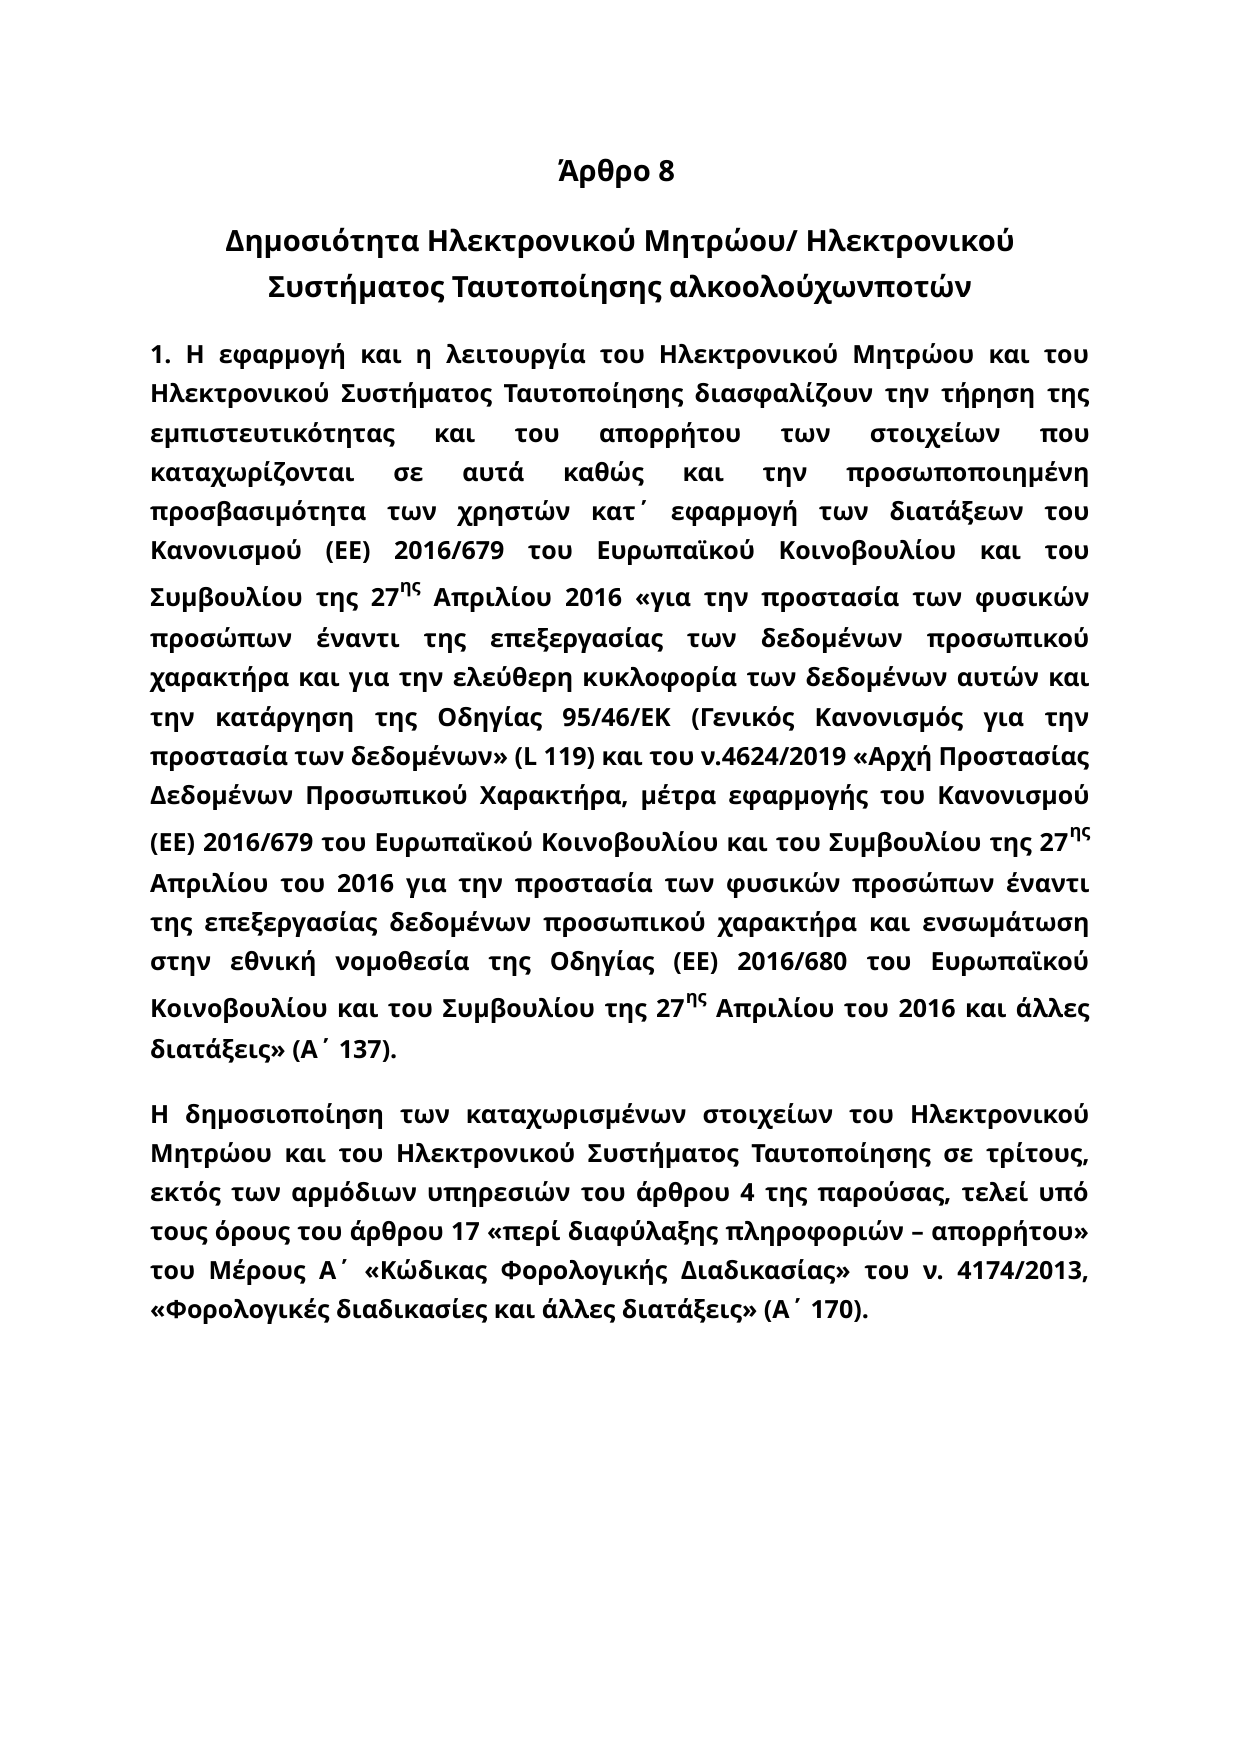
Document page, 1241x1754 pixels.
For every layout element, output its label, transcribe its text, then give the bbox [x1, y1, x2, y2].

text Η δημοσιοποίηση των καταχωρισμένων στοιχείων του Ηλεκτρονικού Μητρώου και του Ηλεκτρονικού Συστήματος Ταυτοποίησης σε τρίτους, εκτός των αρμόδιων υπηρεσιών του άρθρου 4 της παρούσας, τελεί υπό τους όρους του άρθρου 17 «περί διαφύλαξης πληροφοριών – απορρήτου» του Μέρους Α΄ «Κώδικας Φορολογικής Διαδικασίας» του ν. 4174/2013, «Φορολογικές διαδικασίες και άλλες διατάξεις» (Α΄ 170). [150, 1096, 1090, 1326]
subtitle Άρθρο 8 [150, 150, 1090, 190]
text 1. Η εφαρμογή και η λειτουργία του Ηλεκτρονικού Μητρώου και του Ηλεκτρονικού Συστήματος Ταυτοποίησης διασφαλίζουν την τήρηση της εμπιστευτικότητας και του απορρήτου των στοιχείων που καταχωρίζονται σε αυτά καθώς και την προσωποποιημένη προσβασιμότητα των χρηστών κατ΄ εφαρμογή των διατάξεων του Κανονισμού (ΕΕ) 2016/679 του Ευρωπαϊκού Κοινοβουλίου και του Συμβουλίου της 27ης Απριλίου 2016 «για την προστασία των φυσικών προσώπων έναντι της επεξεργασίας των δεδομένων προσωπικού χαρακτήρα και για την ελεύθερη κυκλοφορία των δεδομένων αυτών και την κατάργηση της Οδηγίας 95/46/ΕΚ (Γενικός Κανονισμός για την προστασία των δεδομένων» (L 119) και του ν.4624/2019 «Αρχή Προστασίας Δεδομένων Προσωπικού Χαρακτήρα, μέτρα εφαρμογής του Κανονισμού (ΕΕ) 2016/679 του Ευρωπαϊκού Κοινοβουλίου και του Συμβουλίου της 27ης Απριλίου του 2016 για την προστασία των φυσικών προσώπων έναντι της επεξεργασίας δεδομένων προσωπικού χαρακτήρα και ενσωμάτωση στην εθνική νομοθεσία της Οδηγίας (ΕΕ) 2016/680 του Ευρωπαϊκού Κοινοβουλίου και του Συμβουλίου της 27ης Απριλίου του 2016 και άλλες διατάξεις» (Α΄ 137). [150, 337, 1090, 1066]
subtitle Δημοσιότητα Ηλεκτρονικού Μητρώου/ Ηλεκτρονικού Συστήματος Ταυτοποίησης αλκοολούχωνποτών [150, 221, 1090, 306]
